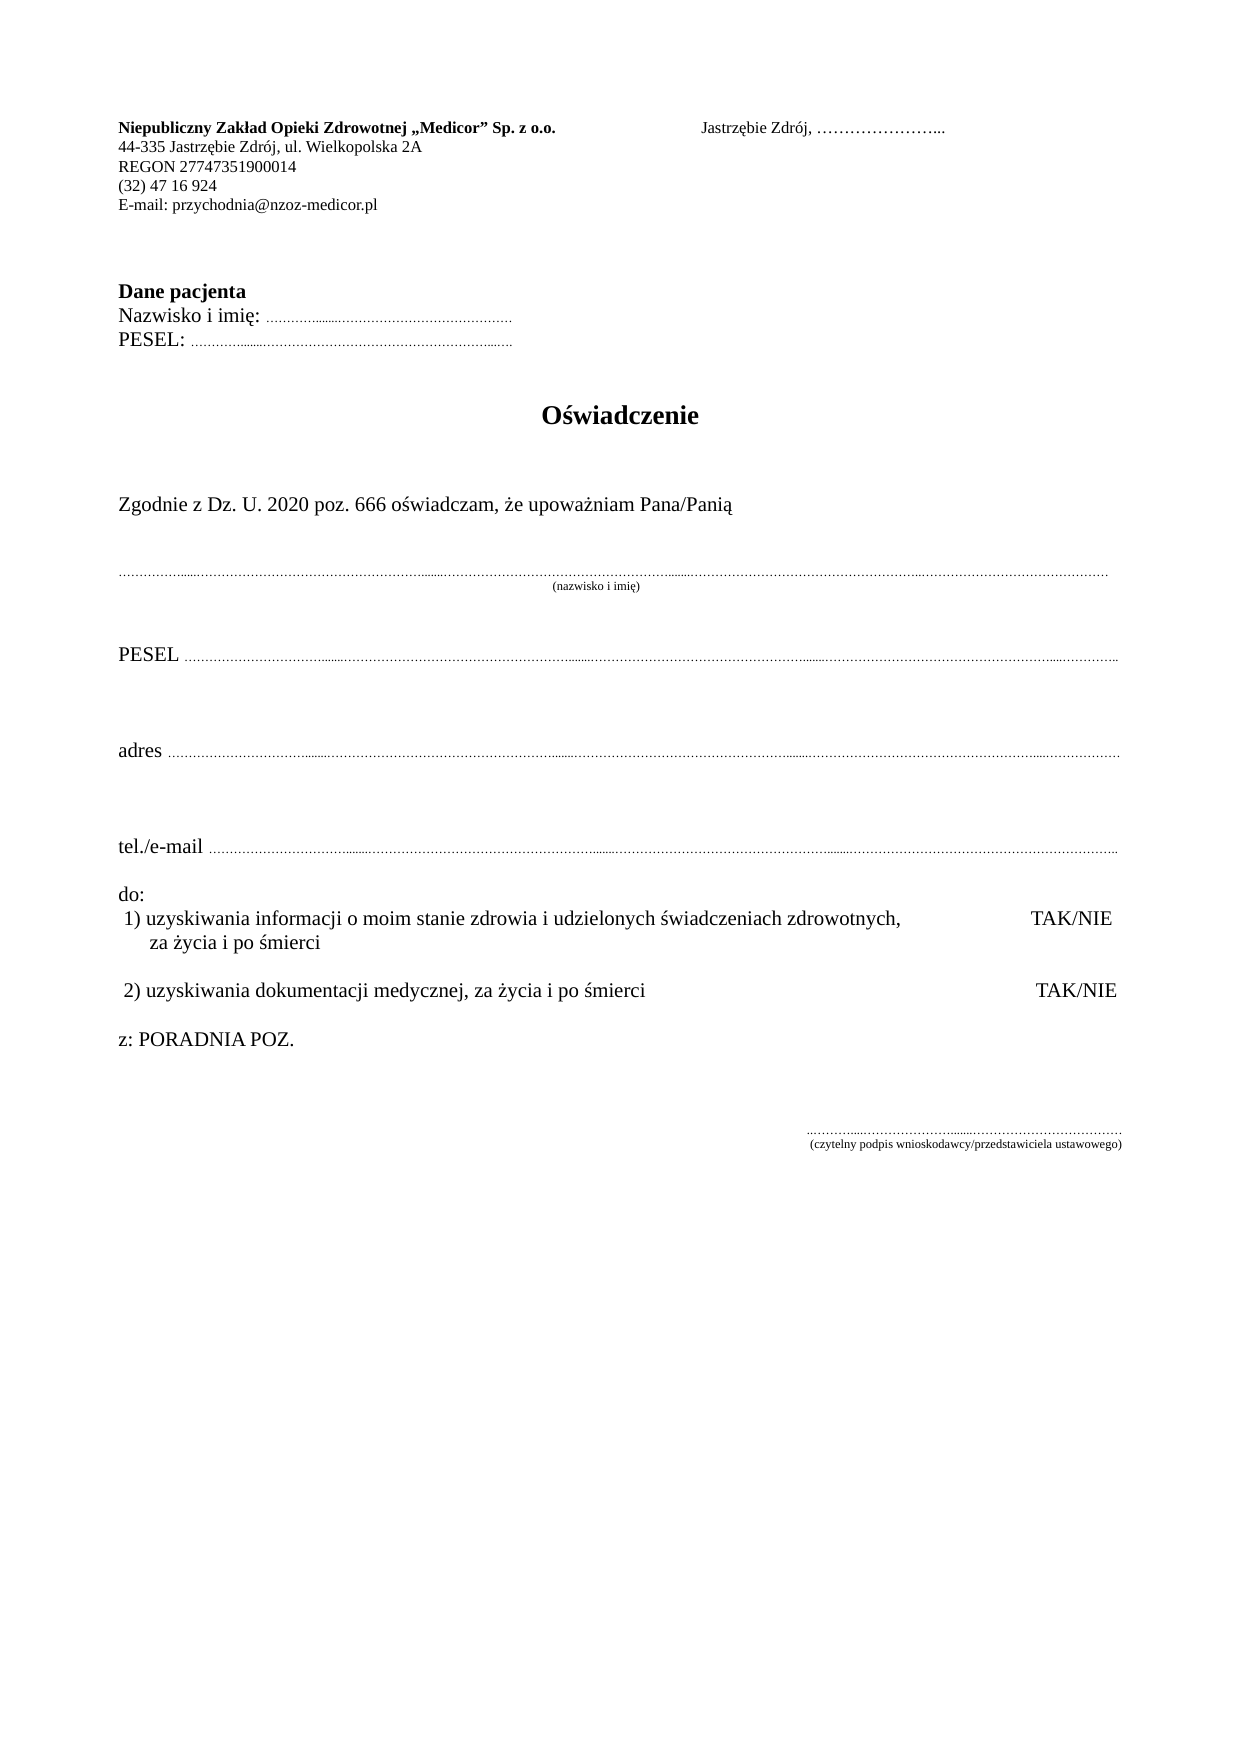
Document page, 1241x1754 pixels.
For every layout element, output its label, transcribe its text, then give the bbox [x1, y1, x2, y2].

text Oświadczenie [118, 399, 1122, 430]
text adres …………………………….......……………………………………………….......…………………………………………….......………………………………………………....……………… [118, 738, 1122, 762]
text Niepubliczny Zakład Opieki Zdrowotnej „Medicor” Sp. z o.o. Jastrzębie Zdrój, …………………... [118, 118, 1122, 137]
text 44-335 Jastrzębie Zdrój, ul. Wielkopolska 2A [118, 137, 1122, 156]
text z: PORADNIA POZ. [118, 1026, 1122, 1051]
text REGON 27747351900014 [118, 156, 1122, 176]
text tel./e-mail …………………………….......……………………………………………….......…………………………………………….......……………………………………………………….. [118, 834, 1122, 858]
text Nazwisko i imię: ………….......…………………………………… [118, 303, 1122, 327]
text do: [118, 882, 1122, 906]
text Dane pacjenta [118, 279, 1122, 303]
text Zgodnie z Dz. U. 2020 poz. 666 oświadczam, że upoważniam Pana/Panią [118, 492, 1122, 516]
text (32) 47 16 924 [118, 176, 1122, 195]
text (nazwisko i imię) [118, 579, 1122, 593]
text …………….....……………………………………………….......……………………………………………….......………………………………………………..……………………………………… [118, 564, 1122, 579]
text E-mail: przychodnia@nzoz-medicor.pl [118, 195, 1122, 214]
text 1) uzyskiwania informacji o moim stanie zdrowia i udzielonych świadczeniach zdrowotnych, TAK/NIE [118, 906, 1122, 930]
text ..………....………………….......……………………………… [118, 1123, 1122, 1137]
text (czytelny podpis wnioskodawcy/przedstawiciela ustawowego) [118, 1137, 1122, 1151]
text 2) uzyskiwania dokumentacji medycznej, za życia i po śmierci TAK/NIE [118, 978, 1122, 1002]
text PESEL …………………………….......……………………………………………….......…………………………………………….......………………………………………………....………….. [118, 641, 1122, 666]
text PESEL: ………….......………………………………………………...…. [118, 327, 1122, 351]
text za życia i po śmierci [118, 930, 1122, 954]
